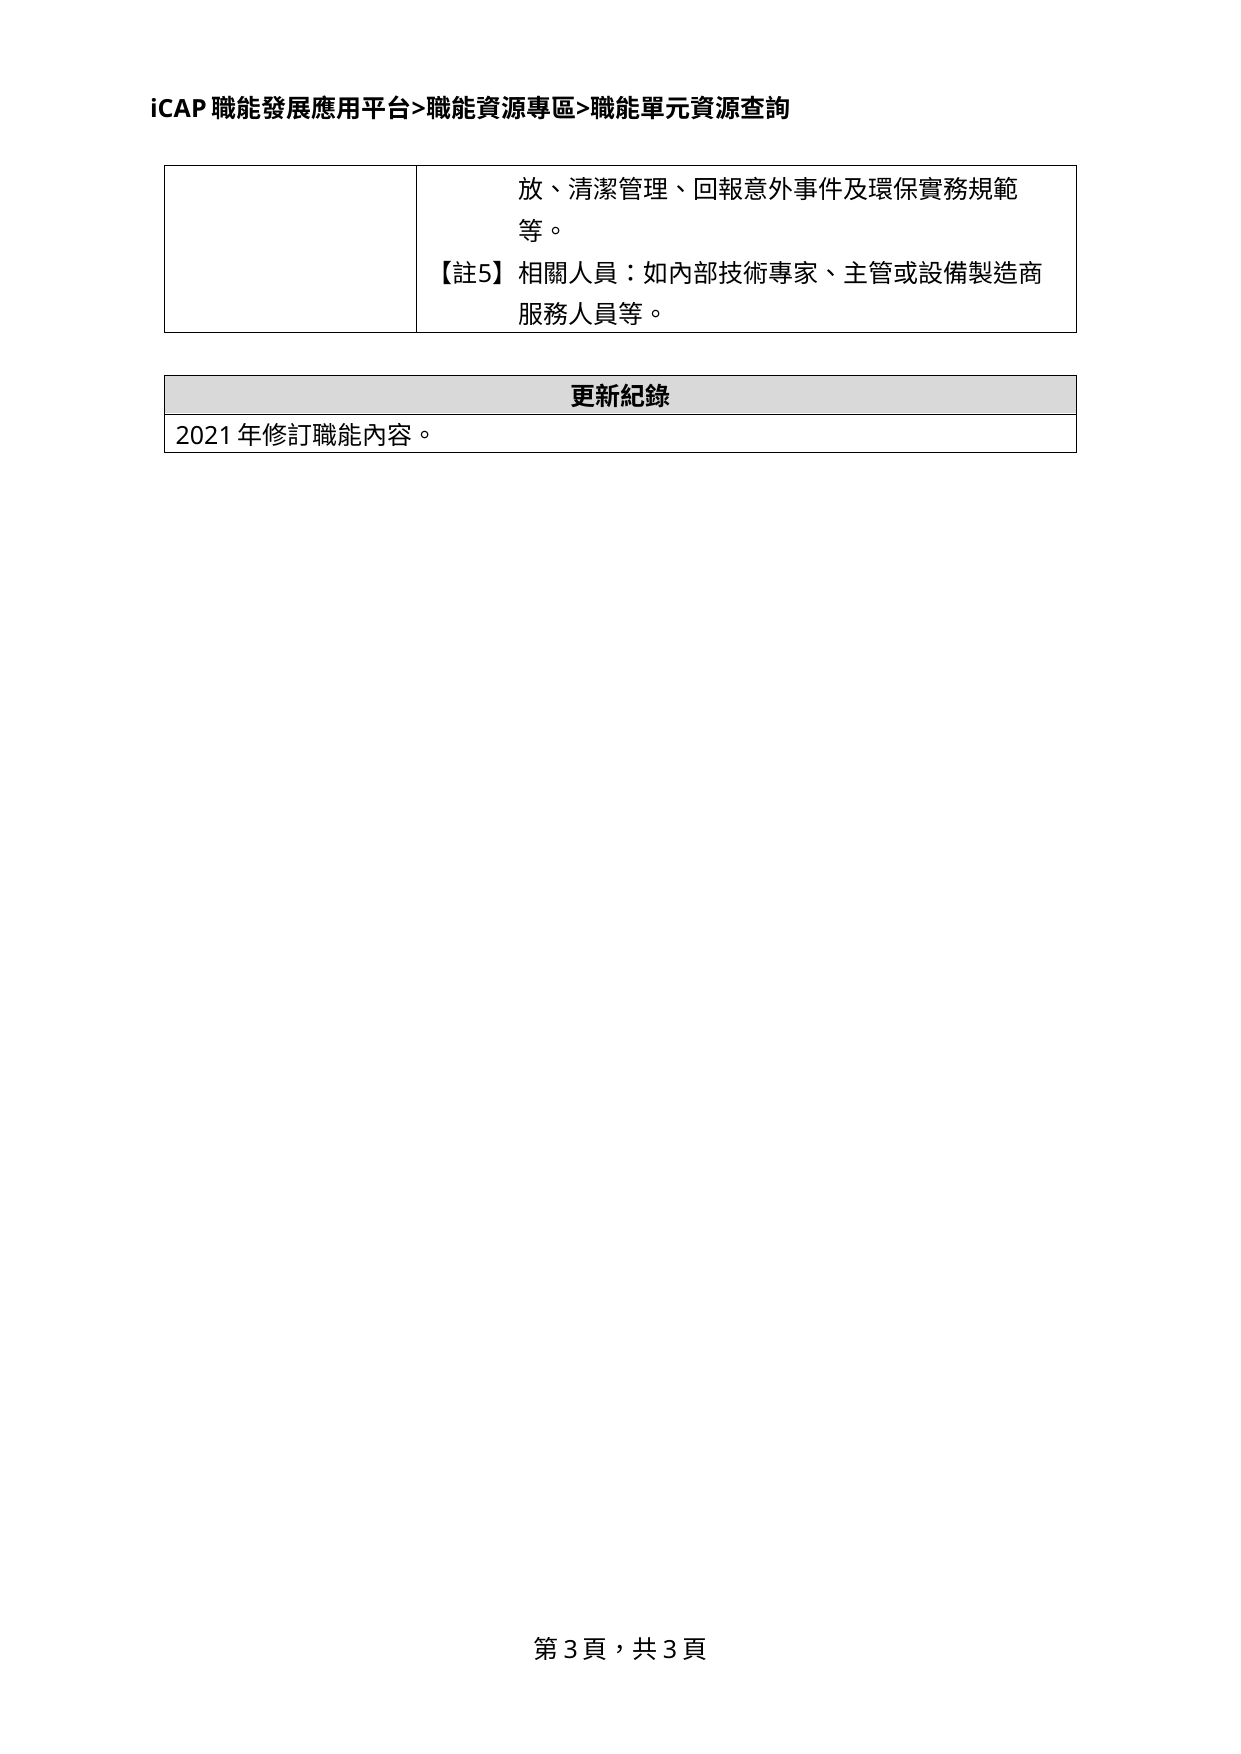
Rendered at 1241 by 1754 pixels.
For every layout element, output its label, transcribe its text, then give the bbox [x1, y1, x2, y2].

table_header 更新紀錄 [165, 376, 1076, 413]
table_cell 2021年修訂職能內容。 [165, 415, 1076, 452]
table_cell 工作規定：包括客戶訂單、樣式圖、顏色圖、簡單公式、書面和口頭指示及圖面等。 性能參數：如加工時間、可接受的錯誤率、廢料、噪音及振動等。 製程：包括梳理、紡紗、漿紗、繞線、織造、簇絨、針織、染色、加工、不織布紡織品製程、製造實務中的任何特殊製作系統（部門和供應商或客戶之間的即時動作）、5S等。 職業安全衛生實務規範：本單元提及的危害識別和控管、危害評估，與執行任務特定的危害降低措施，包括手工處理技術、標準作業程序、個人防護設備、安全的材料處理、休息時間、工作場域工程的安排、遵行標記走道、設備的安全存放、清潔管理、回報意外事件及環保實務規範等。 相關人員：如內部技術專家、主管或設備製造商服務人員等。 [417, 166, 1076, 332]
table_cell [165, 166, 416, 332]
